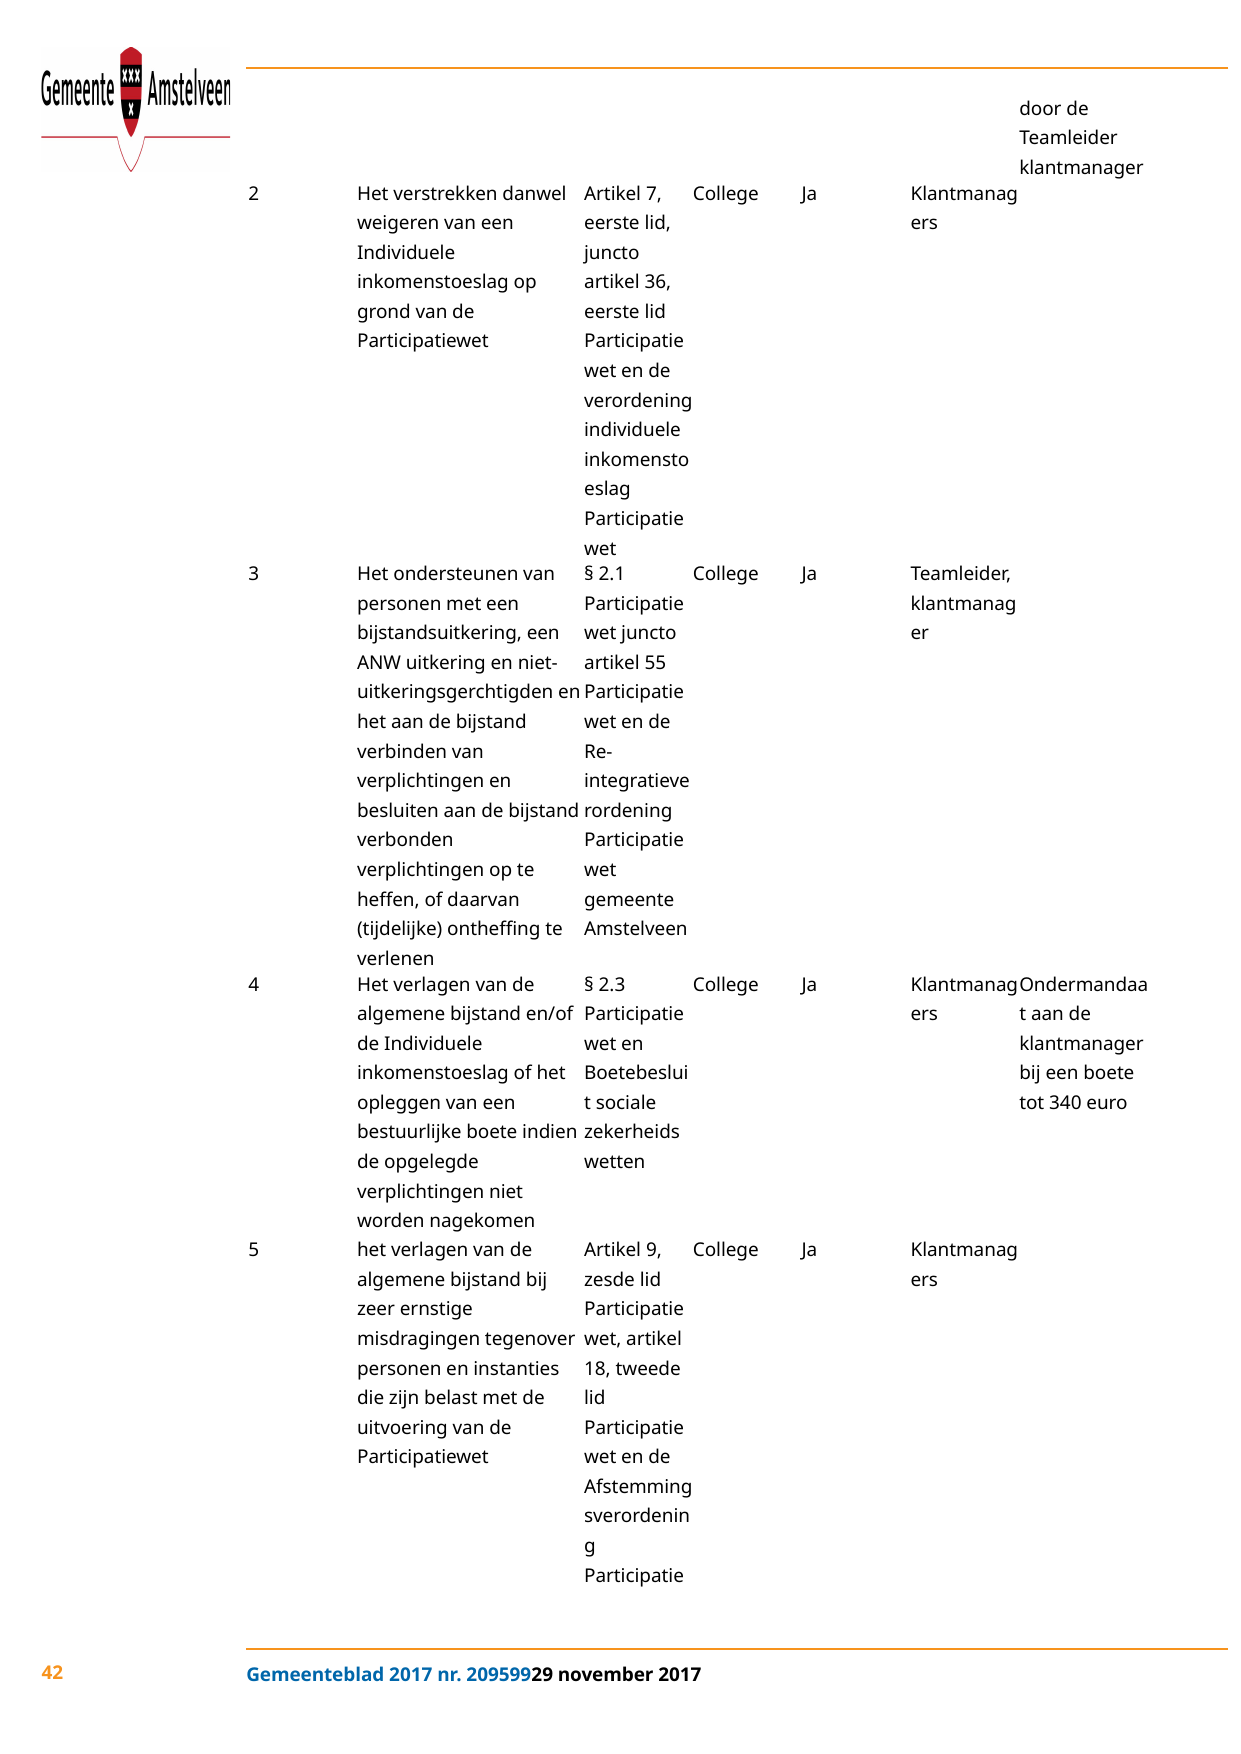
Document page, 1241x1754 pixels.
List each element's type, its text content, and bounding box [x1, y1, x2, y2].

table_cell Het ondersteunen van personen met een bijstandsuitkering, een ANW uitkering en niet-uitkeringsgerchtigden en het aan de bijstand verbinden van verplichtingen en besluiten aan de bijstand verbonden verplichtingen op te heffen, of daarvan (tijdelijke) ontheffing te verlenen [357, 560, 584, 971]
table_header [1019, 1236, 1152, 1588]
table_cell door de Teamleider klantmanager [1019, 95, 1152, 180]
table_cell [584, 95, 693, 180]
table_header Artikel 9, zesde lid Participatiewet, artikel 18, tweede lid Participatiewet en de Afstemmingsverordening Participatie [584, 1236, 693, 1588]
table_cell [1019, 180, 1152, 560]
table_cell § 2.3 Participatiewet en Boetebesluit sociale zekerheidswetten [584, 971, 693, 1233]
table_cell 3 [248, 560, 357, 971]
table_cell Ja [801, 560, 910, 971]
table_header College [693, 1236, 801, 1588]
table_cell College [693, 971, 801, 1233]
table_cell 2 [248, 180, 357, 560]
table_cell [801, 95, 910, 180]
table_header 5 [248, 1236, 357, 1588]
table_cell Het verlagen van de algemene bijstand en/of de Individuele inkomenstoeslag of het opleggen van een bestuurlijke boete indien de opgelegde verplichtingen niet worden nagekomen [357, 971, 584, 1233]
table_cell College [693, 180, 801, 560]
table_header Klantmanagers [910, 1236, 1019, 1588]
table_cell Ja [801, 971, 910, 1233]
table_header Ja [801, 1236, 910, 1588]
table_cell 4 [248, 971, 357, 1233]
table_cell Ondermandaat aan de klantmanager bij een boete tot 340 euro [1019, 971, 1152, 1233]
table_cell Klantmanagers [910, 971, 1019, 1233]
table_cell § 2.1 Participatiewet juncto artikel 55 Participatiewet en de Re-integratieverordening Participatiewet gemeente Amstelveen [584, 560, 693, 971]
picture [41, 47, 231, 172]
table_cell Ja [801, 180, 910, 560]
table_cell Teamleider, klantmanager [910, 560, 1019, 971]
table_cell [1019, 560, 1152, 971]
table_cell Klantmanagers [910, 180, 1019, 560]
table_cell Artikel 7, eerste lid, juncto artikel 36, eerste lid Participatiewet en de verordening individuele inkomenstoeslag Participatiewet [584, 180, 693, 560]
table_cell Het verstrekken danwel weigeren van een Individuele inkomenstoeslag op grond van de Participatiewet [357, 180, 584, 560]
table_cell [693, 95, 801, 180]
table_cell [357, 95, 584, 180]
table_header het verlagen van de algemene bijstand bij zeer ernstige misdragingen tegenover personen en instanties die zijn belast met de uitvoering van de Participatiewet [357, 1236, 584, 1588]
table_cell [248, 95, 357, 180]
table_cell [910, 95, 1019, 180]
table_cell College [693, 560, 801, 971]
